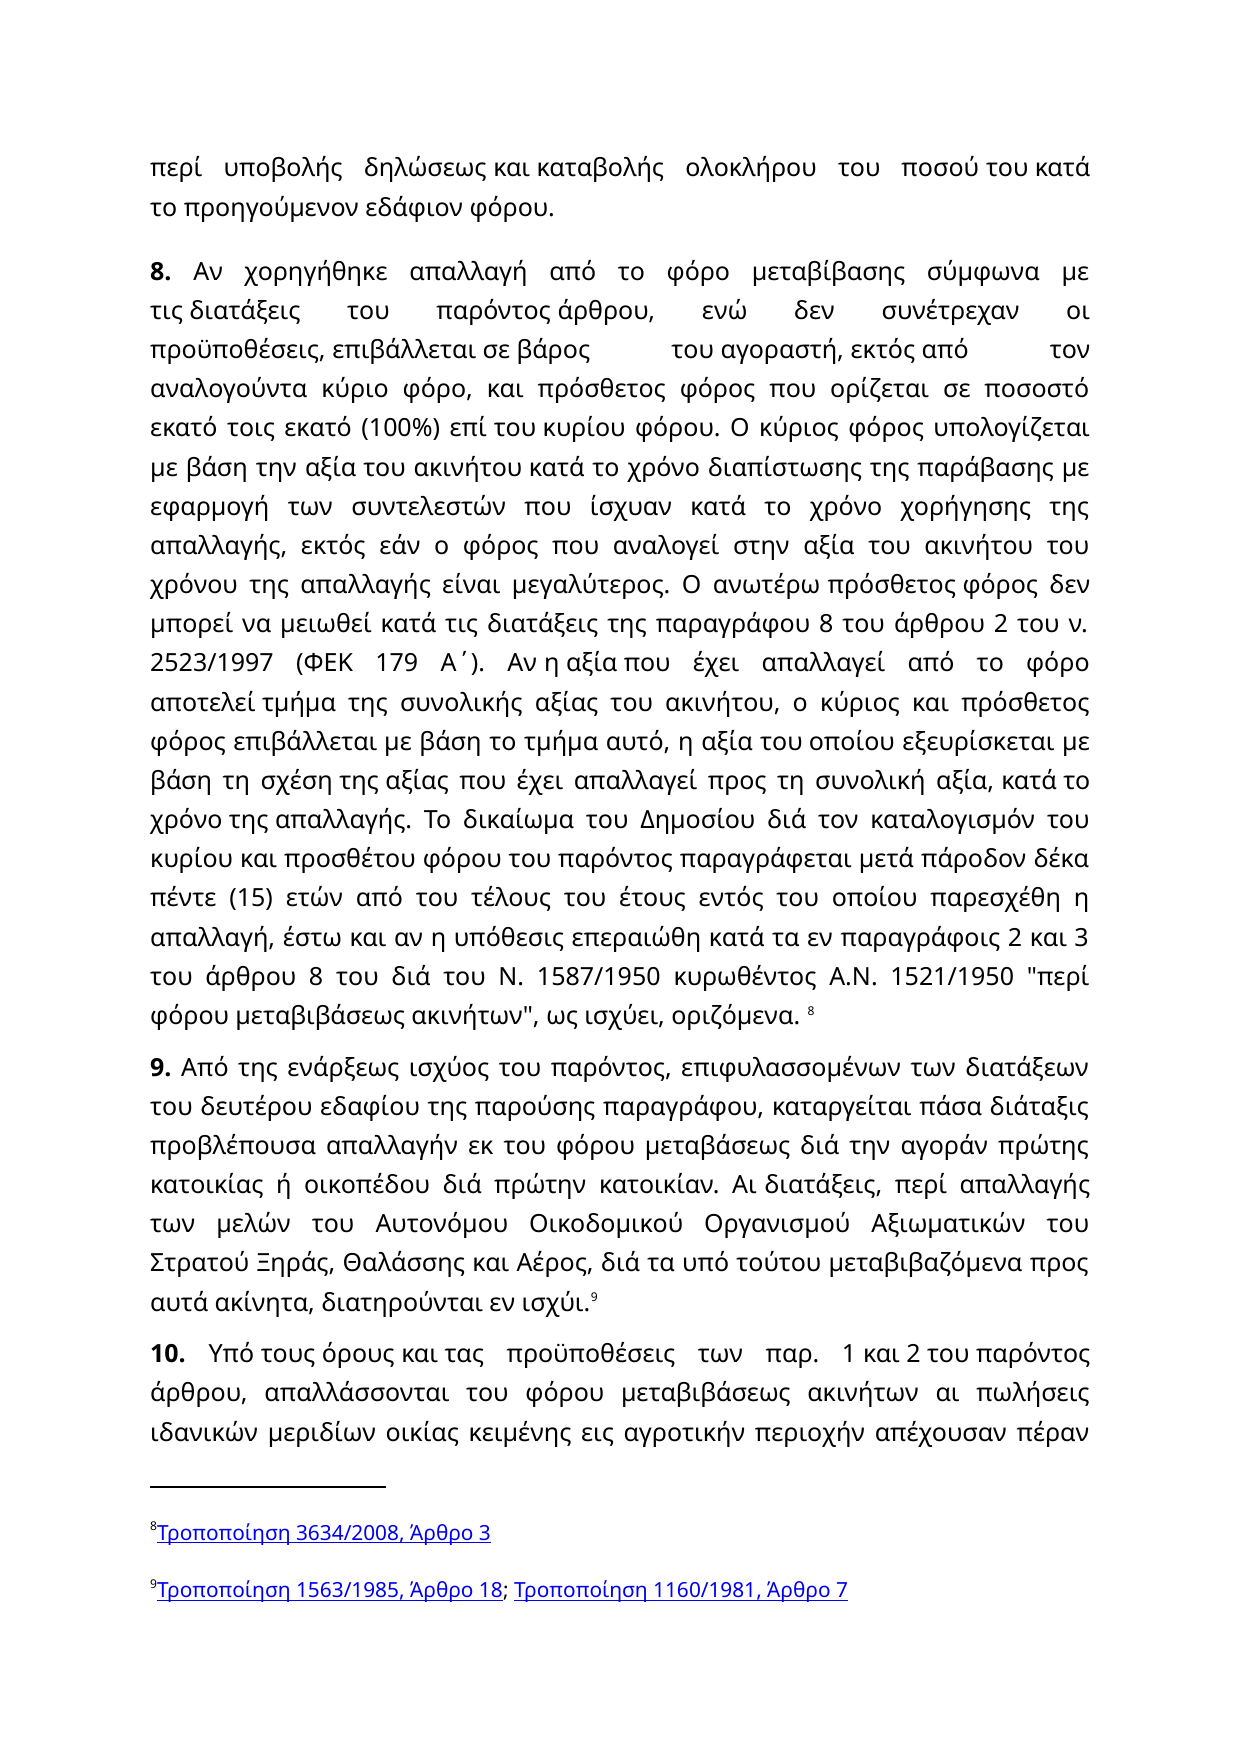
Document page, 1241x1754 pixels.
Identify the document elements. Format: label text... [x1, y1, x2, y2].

text 10. Υπό τους όρους και τας προϋποθέσεις των παρ. 1 και 2 του παρόντος άρθρου, απαλλάσσονται του φόρου μεταβιβάσεως ακινήτων αι πωλήσεις ιδανικών μεριδίων οικίας κειμένης εις αγροτικήν περιοχήν απέχουσαν πέραν [150, 1336, 1090, 1448]
text 8. Αν χορηγήθηκε απαλλαγή από το φόρο μεταβίβασης σύμφωνα με τις διατάξεις του παρόντος άρθρου, ενώ δεν συνέτρεχαν οι προϋποθέσεις, επιβάλλεται σε βάρος του αγοραστή, εκτός από τον αναλογούντα κύριο φόρο, και πρόσθετος φόρος που ορίζεται σε ποσοστό εκατό τοις εκατό (100%) επί του κυρίου φόρου. Ο κύριος φόρος υπολογίζεται με βάση την αξία του ακινήτου κατά το χρόνο διαπίστωσης της παράβασης με εφαρμογή των συντελεστών που ίσχυαν κατά το χρόνο χορήγησης της απαλλαγής, εκτός εάν ο φόρος που αναλογεί στην αξία του ακινήτου του χρόνου της απαλλαγής είναι μεγαλύτερος. Ο ανωτέρω πρόσθετος φόρος δεν μπορεί να μειωθεί κατά τις διατάξεις της παραγράφου 8 του άρθρου 2 του ν. 2523/1997 (ΦΕΚ 179 Α΄). Αν η αξία που έχει απαλλαγεί από το φόρο αποτελεί τμήμα της συνολικής αξίας του ακινήτου, ο κύριος και πρόσθετος φόρος επιβάλλεται με βάση το τμήμα αυτό, η αξία του οποίου εξευρίσκεται με βάση τη σχέση της αξίας που έχει απαλλαγεί προς τη συνολική αξία, κατά το χρόνο της απαλλαγής. Το δικαίωμα του Δημοσίου διά τον καταλογισμόν του κυρίου και προσθέτου φόρου του παρόντος παραγράφεται μετά πάροδον δέκα πέντε (15) ετών από του τέλους του έτους εντός του οποίου παρεσχέθη η απαλλαγή, έστω και αν η υπόθεσις επεραιώθη κατά τα εν παραγράφοις 2 και 3 του άρθρου 8 του διά του Ν. 1587/1950 κυρωθέντος Α.Ν. 1521/1950 "περί φόρου μεταβιβάσεως ακινήτων", ως ισχύει, οριζόμενα. [150, 253, 1090, 1032]
text 9. Από της ενάρξεως ισχύος του παρόντος, επιφυλασσομένων των διατάξεων του δευτέρου εδαφίου της παρούσης παραγράφου, καταργείται πάσα διάταξις προβλέπουσα απαλλαγήν εκ του φόρου μεταβάσεως διά την αγοράν πρώτης κατοικίας ή οικοπέδου διά πρώτην κατοικίαν. Αι διατάξεις, περί απαλλαγής των μελών του Αυτονόμου Οικοδομικού Οργανισμού Αξιωματικών του Στρατού Ξηράς, Θαλάσσης και Αέρος, διά τα υπό τούτου μεταβιβαζόμενα προς αυτά ακίνητα, διατηρούνται εν ισχύι. [150, 1049, 1090, 1318]
text Τροποποίηση 3634/2008, Άρθρο 3 [150, 1518, 1090, 1546]
text περί υποβολής δηλώσεως και καταβολής ολοκλήρου του ποσού του κατά το προηγούμενον εδάφιον φόρου. [150, 150, 1090, 223]
text Τροποποίηση 1563/1985, Άρθρο 18; Τροποποίηση 1160/1981, Άρθρο 7 [150, 1576, 1090, 1604]
